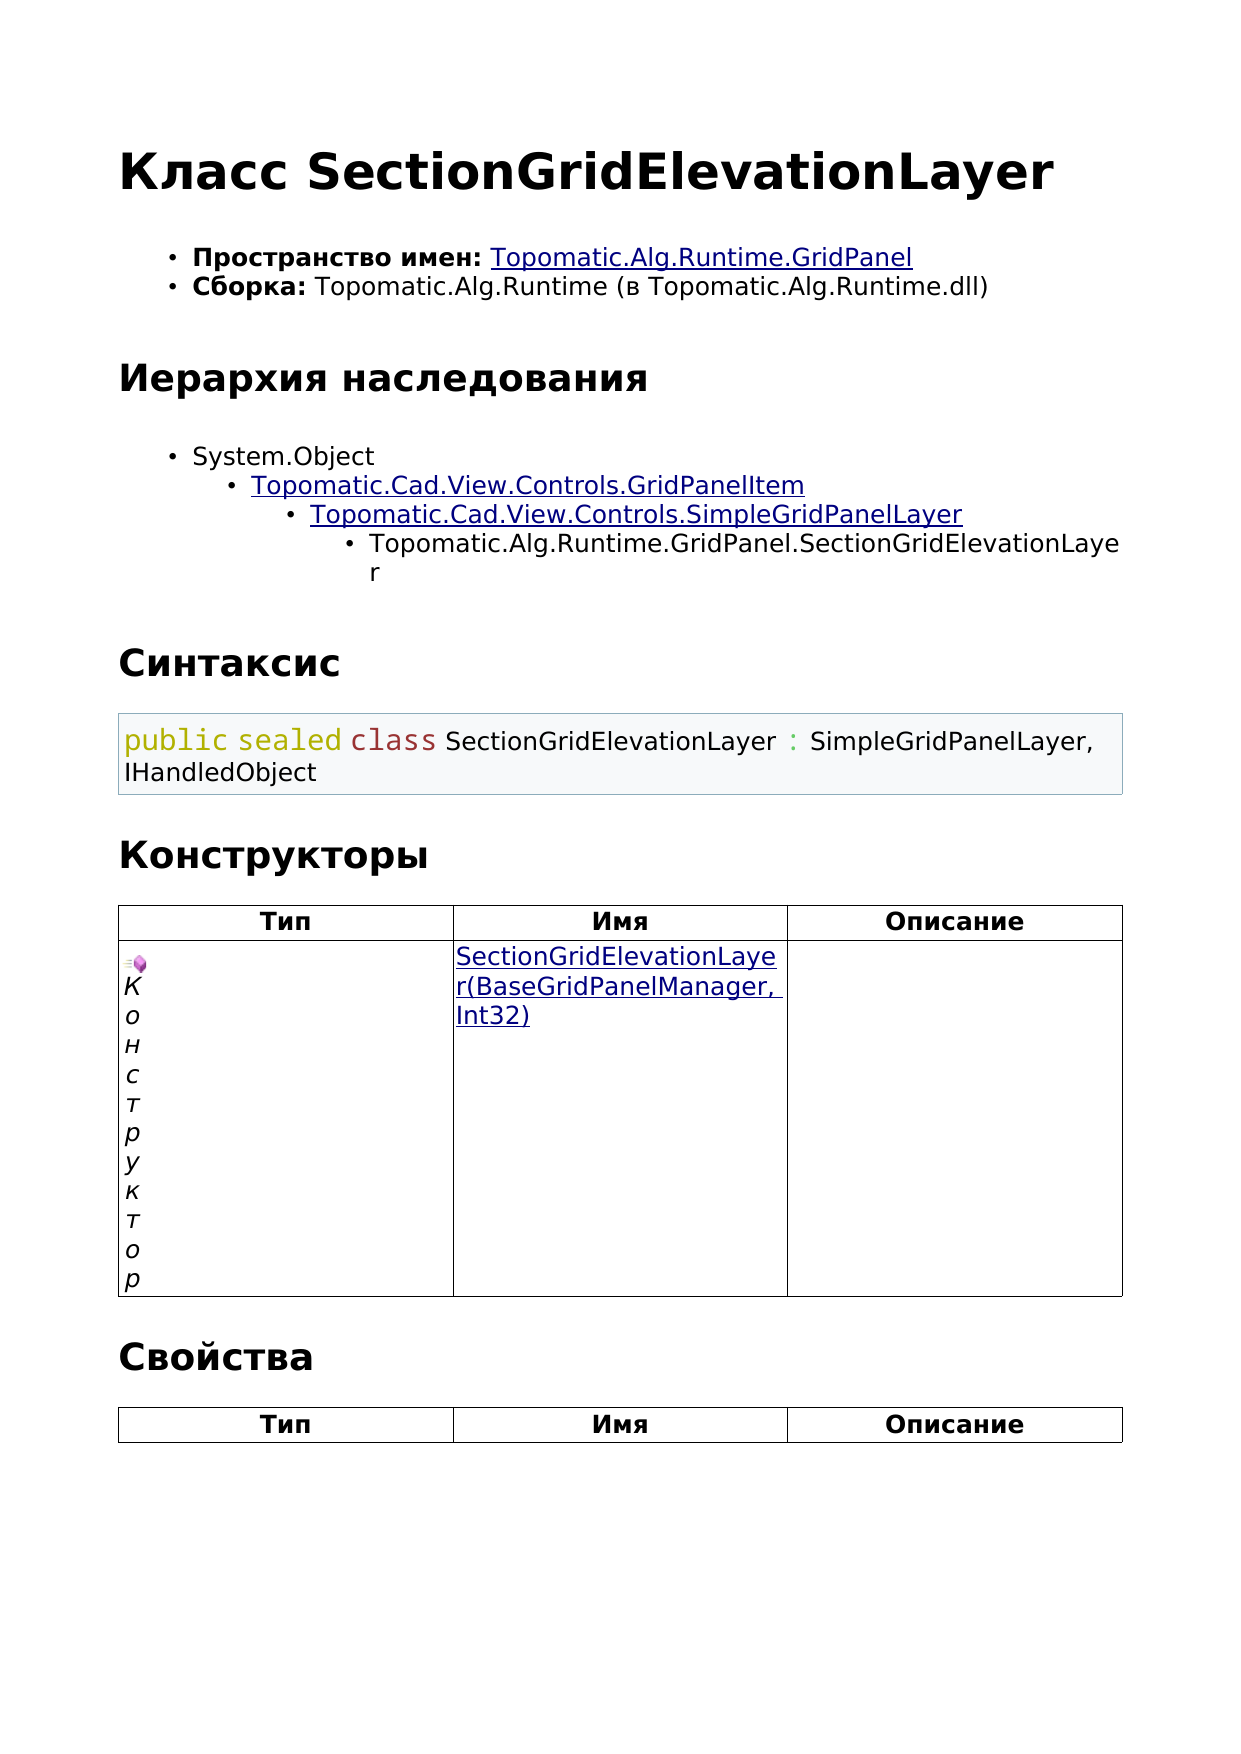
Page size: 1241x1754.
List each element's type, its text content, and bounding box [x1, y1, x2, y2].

picture [121, 955, 147, 973]
list Пространство имен: Topomatic.Alg.Runtime.GridPanel [177, 243, 1122, 272]
list Сборка: Topomatic.Alg.Runtime (в Topomatic.Alg.Runtime.dll) [177, 272, 1122, 302]
table_header Тип [119, 1408, 453, 1442]
subtitle Свойства [118, 1336, 1122, 1379]
table_cell [119, 941, 453, 1296]
subtitle Класс SectionGridElevationLayer [118, 143, 1122, 201]
subtitle Иерархия наследования [118, 356, 1122, 400]
table_header Описание [788, 906, 1122, 939]
table_header Имя [454, 1408, 787, 1442]
subtitle Синтаксис [118, 642, 1122, 686]
list Topomatic.Cad.View.Controls.SimpleGridPanelLayer [295, 500, 1122, 529]
table_header Имя [454, 906, 787, 939]
table_header public sealed class SectionGridElevationLayer : SimpleGridPanelLayer, IHandledObject [119, 714, 1122, 794]
list Topomatic.Cad.View.Controls.GridPanelItem [236, 471, 1122, 500]
table_cell [788, 941, 1122, 1296]
list System.Object [177, 442, 1122, 471]
table_cell SectionGridElevationLayer(BaseGridPanelManager, Int32) [454, 941, 787, 1296]
table_header Тип [119, 906, 453, 939]
subtitle Конструкторы [118, 833, 1122, 877]
table_header Описание [788, 1408, 1122, 1442]
list Topomatic.Alg.Runtime.GridPanel.SectionGridElevationLayer [354, 529, 1122, 588]
